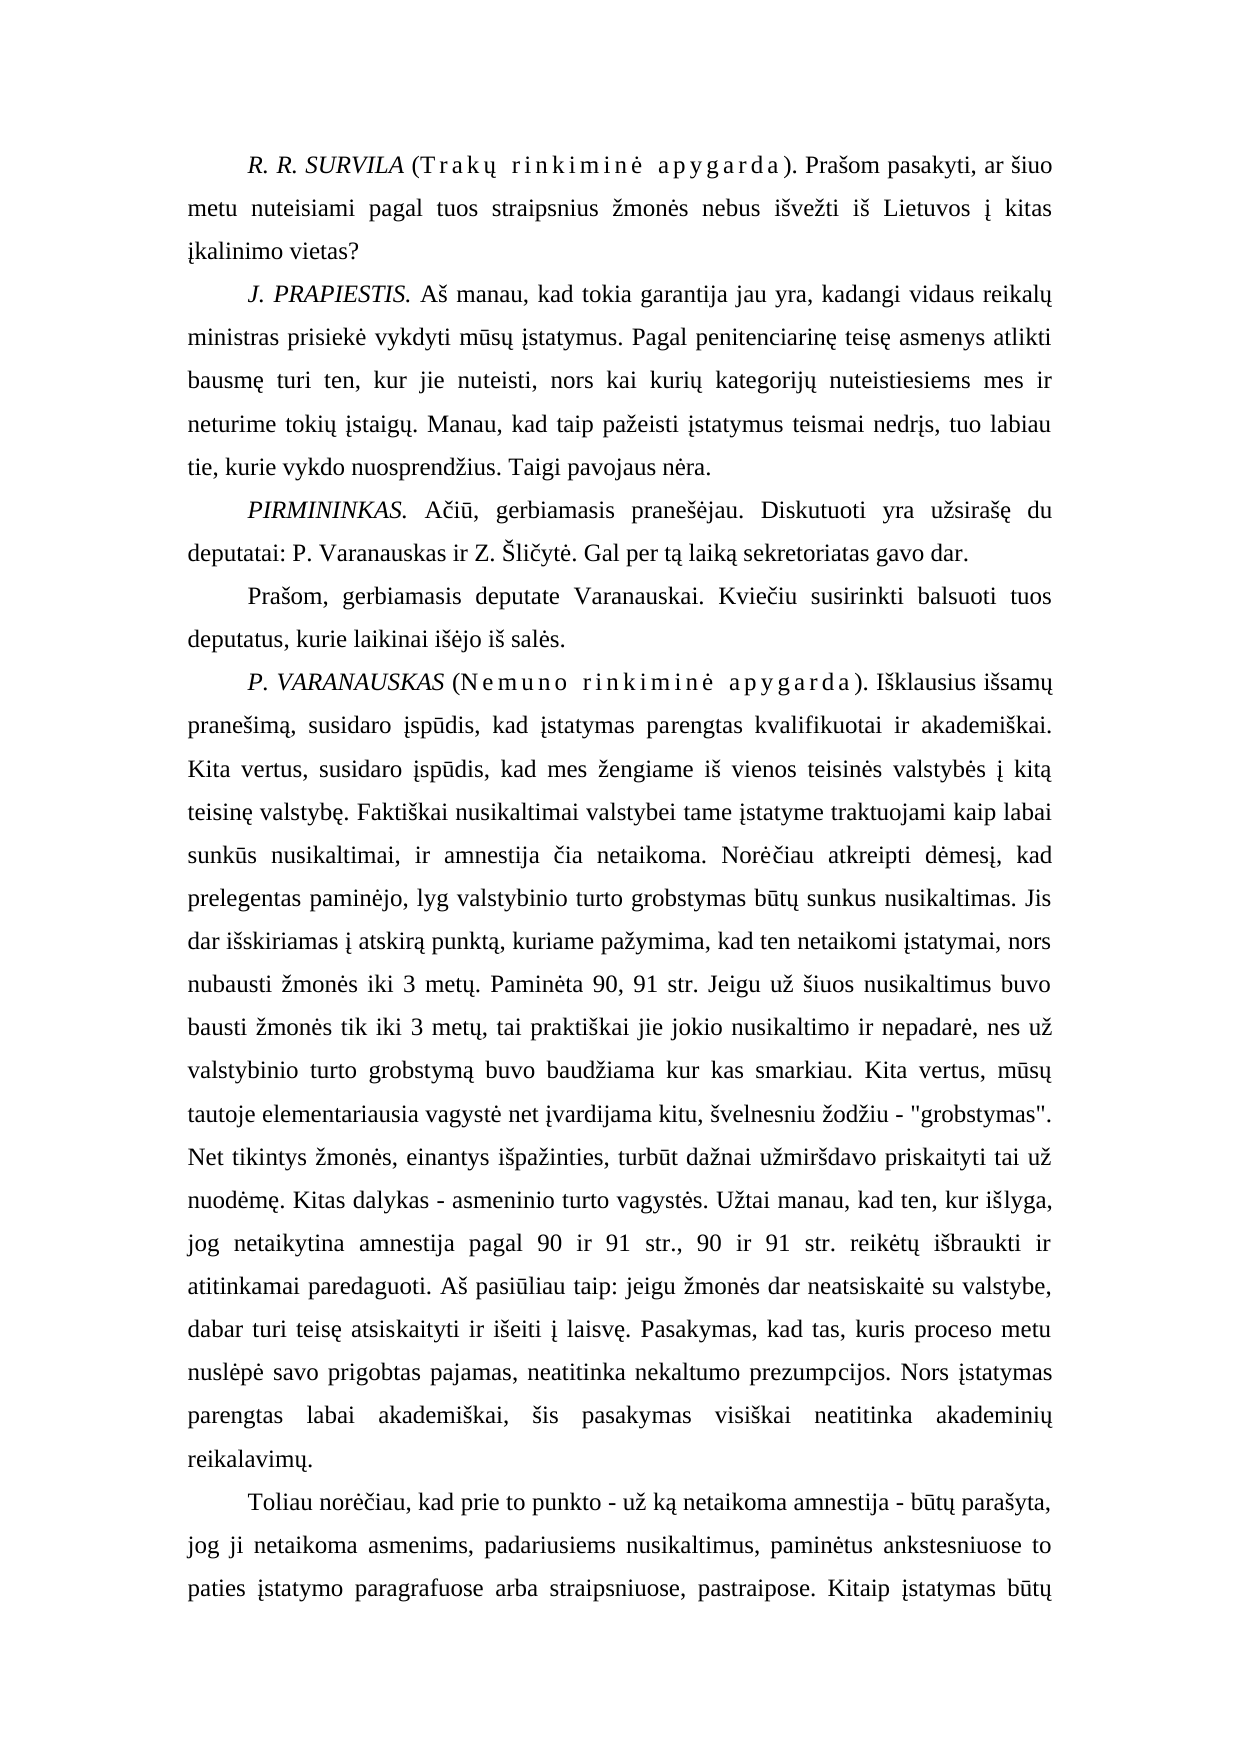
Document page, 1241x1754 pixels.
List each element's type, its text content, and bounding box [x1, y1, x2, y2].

text Prašom, gerbiamasis deputate Varanauskai. Kviečiu susirinkti balsuoti tuos deputatus, kurie laikinai išėjo iš salės. [187, 581, 1053, 653]
text P. VARANAUSKAS (Nemuno rinkiminė apygarda). Išklausius išsamų pranešimą, susidaro įspūdis, kad įstatymas pa­rengtas kvalifikuotai ir akademiškai. Kita vertus, susidaro įspūdis, kad mes žengiame iš vienos teisinės valstybės į kitą teisinę vals­tybę. Faktiškai nusikaltimai valstybei tame įstatyme traktuojami kaip labai sunkūs nusikaltimai, ir amnestija čia netaikoma. Norė­čiau atkreipti dėmesį, kad prelegentas paminėjo, lyg valstybinio turto grobstymas būtų sunkus nusikaltimas. Jis dar išskiriamas į atskirą punktą, kuriame pažymima, kad ten netaikomi įstatymai, nors nubausti žmonės iki 3 metų. Paminėta 90, 91 str. Jeigu už šiuos nusikaltimus buvo bausti žmonės tik iki 3 metų, tai praktiš­kai jie jokio nusikaltimo ir nepadarė, nes už valstybinio turto grobstymą buvo baudžiama kur kas smarkiau. Kita vertus, mūsų tautoje elementariausia vagystė net įvardijama kitu, švelnesniu žodžiu - "grobstymas". Net tikintys žmonės, einantys išpažinties, turbūt dažnai užmiršdavo priskaityti tai už nuodėmę. Kitas da­lykas - asmeninio turto vagystės. Užtai manau, kad ten, kur iš­lyga, jog netaikytina amnestija pagal 90 ir 91 str., 90 ir 91 str. reikėtų išbraukti ir atitinkamai paredaguoti. Aš pasiūliau taip: jeigu žmonės dar neatsiskaitė su valstybe, dabar turi teisę atsis­kaityti ir išeiti į laisvę. Pasakymas, kad tas, kuris proceso metu nuslėpė savo prigobtas pajamas, neatitinka nekaltumo prezump­cijos. Nors įstatymas parengtas labai akademiškai, šis pasaky­mas visiškai neatitinka akademinių reikalavimų. [187, 667, 1053, 1472]
text J. PRAPIESTIS. Aš manau, kad tokia garantija jau yra, kadangi vidaus reikalų ministras prisiekė vykdyti mūsų įstatymus. Pagal penitenciarinę teisę asmenys atlikti bausmę turi ten, kur jie nu­teisti, nors kai kurių kategorijų nuteistiesiems mes ir neturime tokių įstaigų. Manau, kad taip pažeisti įstatymus teismai nedrįs, tuo labiau tie, kurie vykdo nuosprendžius. Taigi pavojaus nėra. [187, 279, 1053, 481]
text PIRMININKAS. Ačiū, gerbiamasis pranešėjau. Diskutuoti yra užsirašę du deputatai: P. Varanauskas ir Z. Šličytė. Gal per tą laiką sekretoriatas gavo dar. [187, 495, 1053, 567]
text R. R. SURVILA (Trakų rinkiminė apygarda). Pra­šom pasakyti, ar šiuo metu nuteisiami pagal tuos straipsnius žmonės nebus išvežti iš Lietuvos į kitas įkalinimo vietas? [187, 150, 1053, 265]
text Toliau norėčiau, kad prie to punkto - už ką netaikoma amnestija - būtų parašyta, jog ji netaikoma asmenims, padariusiems nusikaltimus, paminėtus ankstesniuose to paties įstatymo paragrafuose arba straipsniuose, pastraipose. Kitaip įstatymas būtų [187, 1487, 1053, 1602]
